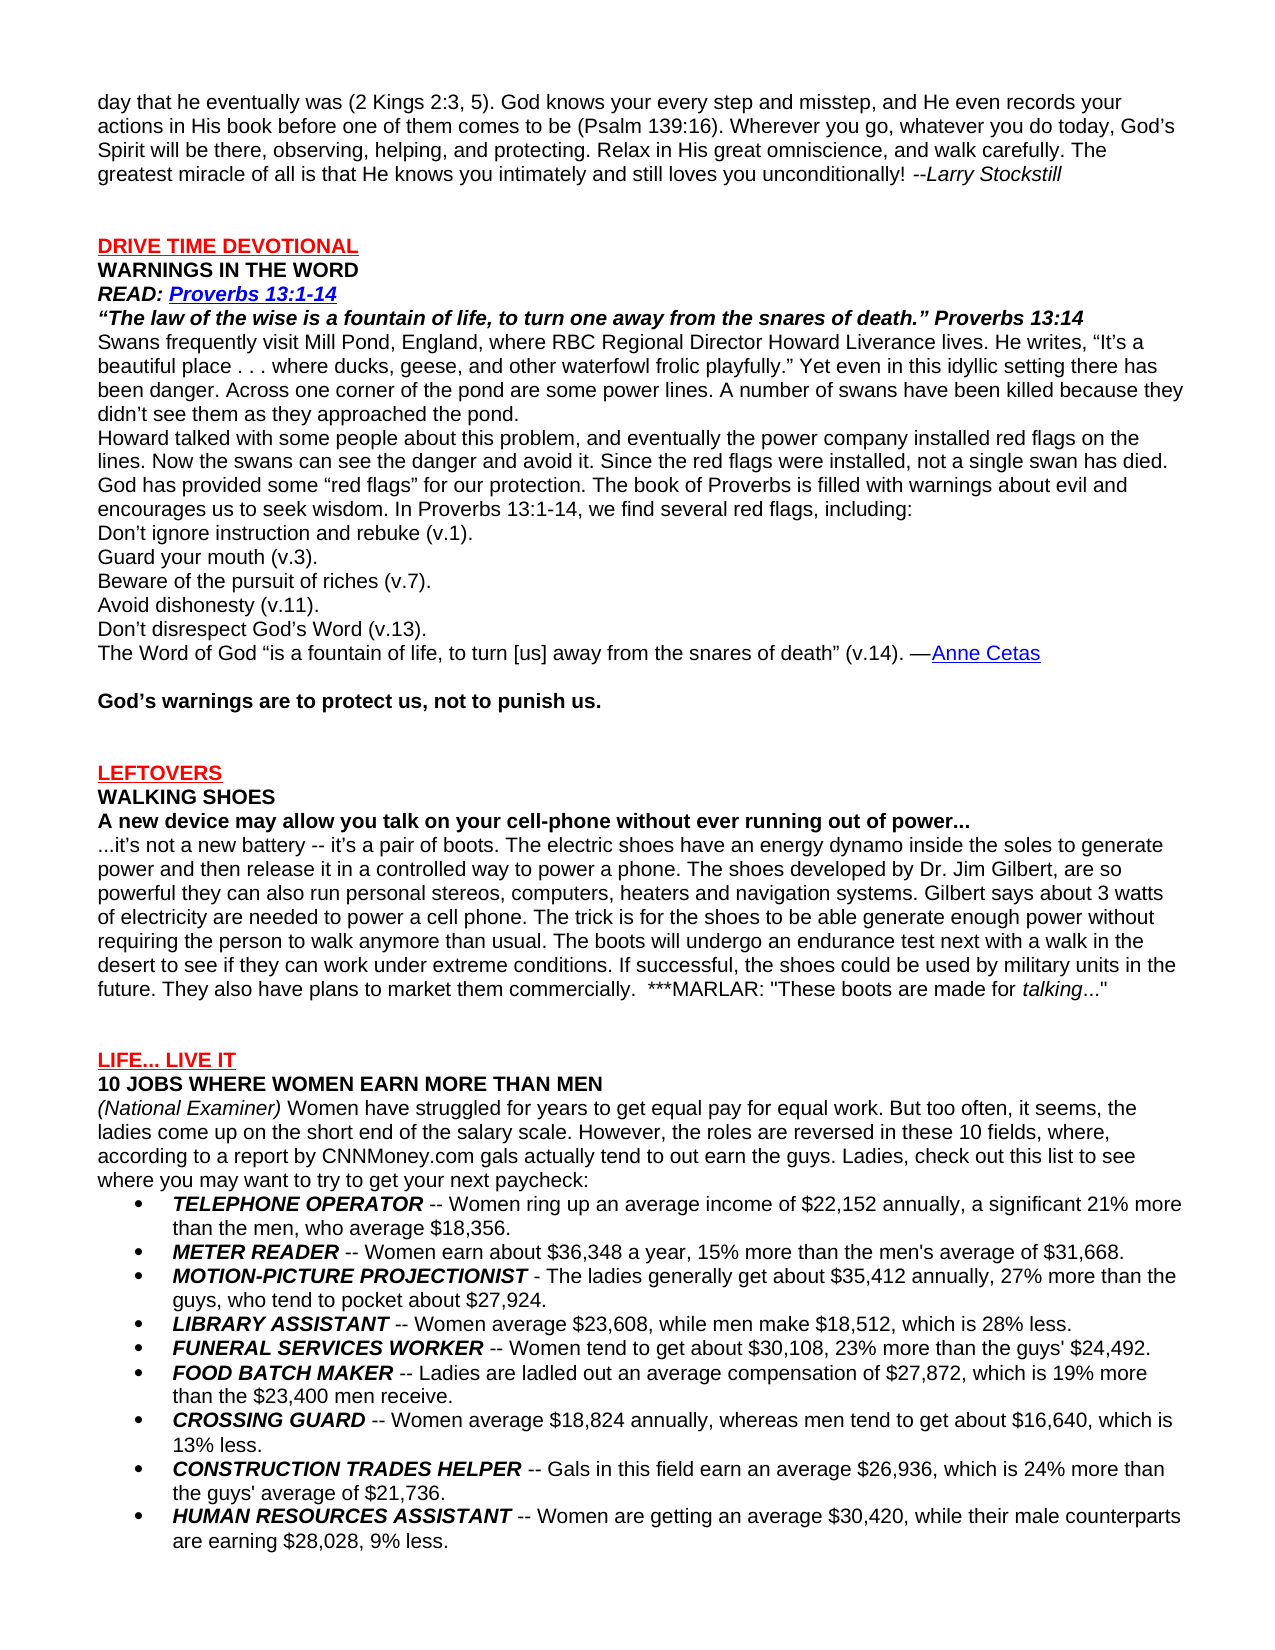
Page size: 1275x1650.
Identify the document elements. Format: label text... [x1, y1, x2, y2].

list MOTION-PICTURE PROJECTIONIST - The ladies generally get about $35,412 annually, 27% more than the guys, who tend to pocket about $27,924. [135, 1264, 1185, 1312]
list TELEPHONE OPERATOR -- Women ring up an average income of $22,152 annually, a significant 21% more than the men, who average $18,356. [135, 1192, 1185, 1240]
text God’s warnings are to protect us, not to punish us. [97, 689, 1185, 713]
list FUNERAL SERVICES WORKER -- Women tend to get about $30,108, 23% more than the guys' $24,492. [135, 1336, 1185, 1360]
list FOOD BATCH MAKER -- Ladies are ladled out an average compensation of $27,872, which is 19% more than the $23,400 men receive. [135, 1360, 1185, 1408]
text Swans frequently visit Mill Pond, England, where RBC Regional Director Howard Liverance lives. He writes, “It’s a beautiful place . . . where ducks, geese, and other waterfowl frolic playfully.” Yet even in this idyllic setting there has been danger. Across one corner of the pond are some power lines. A number of swans have been killed because they didn’t see them as they approached the pond. [97, 329, 1185, 425]
text LIFE... LIVE IT [97, 1048, 1185, 1072]
text Guard your mouth (v.3). [97, 545, 1185, 569]
text “The law of the wise is a fountain of life, to turn one away from the snares of death.” Proverbs 13:14 [97, 306, 1185, 329]
text (National Examiner) Women have struggled for years to get equal pay for equal work. But too often, it seems, the ladies come up on the short end of the salary scale. However, the roles are reversed in these 10 fields, where, according to a report by CNNMoney.com gals actually tend to out earn the guys. Ladies, check out this list to see where you may want to try to get your next paycheck: [97, 1096, 1185, 1192]
list CONSTRUCTION TRADES HELPER -- Gals in this field earn an average $26,936, which is 24% more than the guys' average of $21,736. [135, 1456, 1185, 1504]
text Avoid dishonesty (v.11). [97, 593, 1185, 617]
text Howard talked with some people about this problem, and eventually the power company installed red flags on the lines. Now the swans can see the danger and avoid it. Since the red flags were installed, not a single swan has died. [97, 425, 1185, 473]
text WARNINGS IN THE WORD [97, 258, 1185, 282]
text LEFTOVERS [97, 761, 1185, 785]
text WALKING SHOES A new device may allow you talk on your cell-phone without ever running out of power... [97, 785, 1185, 833]
text Don’t disrespect God’s Word (v.13). [97, 617, 1185, 641]
text DRIVE TIME DEVOTIONAL [97, 234, 1185, 258]
text Beware of the pursuit of riches (v.7). [97, 569, 1185, 593]
list METER READER -- Women earn about $36,348 a year, 15% more than the men's average of $31,668. [135, 1240, 1185, 1264]
text Don’t ignore instruction and rebuke (v.1). [97, 521, 1185, 545]
text ...it’s not a new battery -- it’s a pair of boots. The electric shoes have an energy dynamo inside the soles to generate power and then release it in a controlled way to power a phone. The shoes developed by Dr. Jim Gilbert, are so powerful they can also run personal stereos, computers, heaters and navigation systems. Gilbert says about 3 watts of electricity are needed to power a cell phone. The trick is for the shoes to be able generate enough power without requiring the person to walk anymore than usual. The boots will undergo an endurance test next with a walk in the desert to see if they can work under extreme conditions. If successful, the shoes could be used by military units in the future. They also have plans to market them commercially. ***MARLAR: "These boots are made for talking..." [97, 833, 1185, 1000]
list CROSSING GUARD -- Women average $18,824 annually, whereas men tend to get about $16,640, which is 13% less. [135, 1408, 1185, 1456]
list HUMAN RESOURCES ASSISTANT -- Women are getting an average $30,420, while their male counterparts are earning $28,028, 9% less. [135, 1504, 1185, 1552]
text 10 JOBS WHERE WOMEN EARN MORE THAN MEN [97, 1072, 1185, 1096]
text READ: Proverbs 13:1-14 [97, 282, 1185, 306]
list LIBRARY ASSISTANT -- Women average $23,608, while men make $18,512, which is 28% less. [135, 1312, 1185, 1336]
text The Word of God “is a fountain of life, to turn [us] away from the snares of death” (v.14). —Anne Cetas [97, 641, 1185, 665]
text God has provided some “red flags” for our protection. The book of Proverbs is filled with warnings about evil and encourages us to seek wisdom. In Proverbs 13:1-14, we find several red flags, including: [97, 473, 1185, 521]
text day that he eventually was (2 Kings 2:3, 5). God knows your every step and misstep, and He even records your actions in His book before one of them comes to be (Psalm 139:16). Wherever you go, whatever you do today, God’s Spirit will be there, observing, helping, and protecting. Relax in His great omniscience, and walk carefully. The greatest miracle of all is that He knows you intimately and still loves you unconditionally! --Larry Stockstill [97, 90, 1185, 186]
